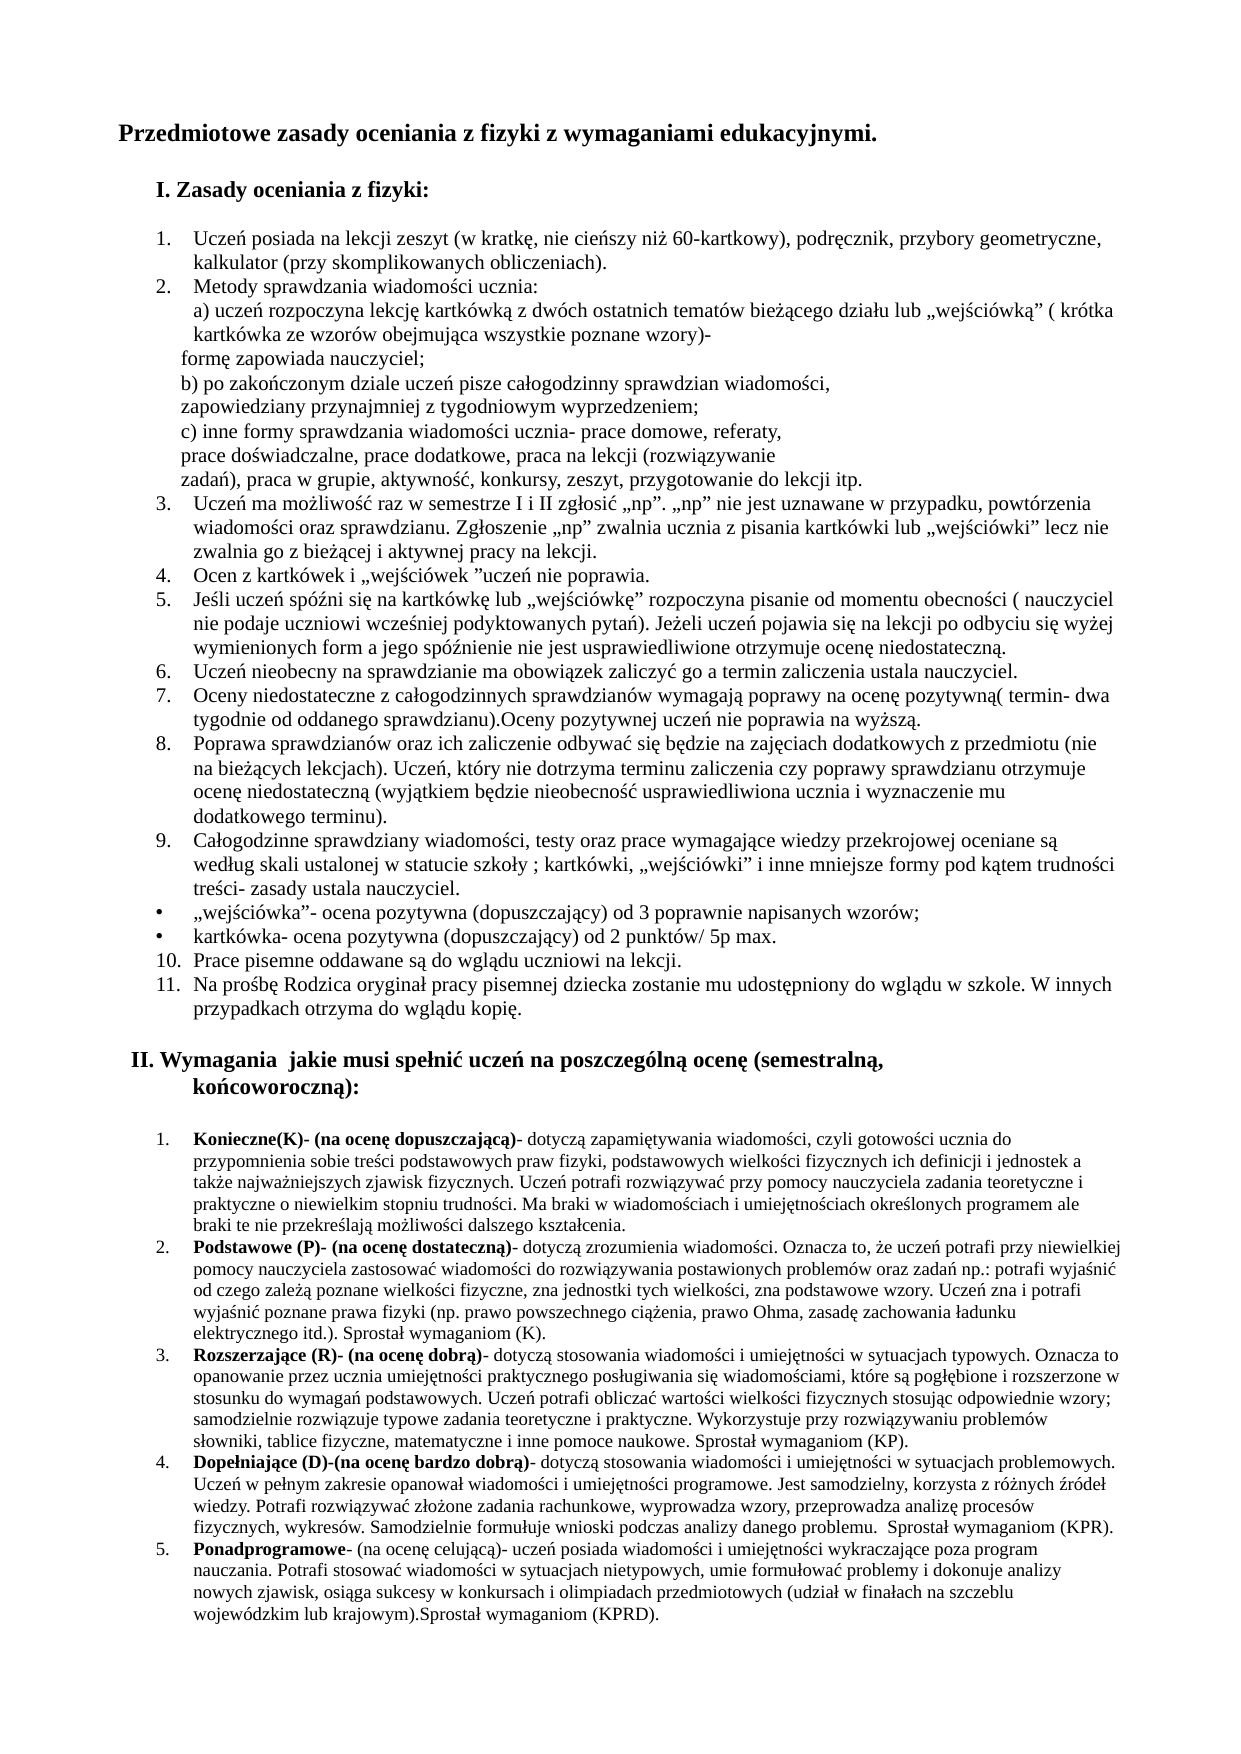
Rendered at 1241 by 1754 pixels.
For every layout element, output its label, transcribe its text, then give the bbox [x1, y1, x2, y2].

list Ocen z kartkówek i „wejściówek ”uczeń nie poprawia. [156, 563, 1122, 587]
list Prace pisemne oddawane są do wglądu uczniowi na lekcji. [156, 948, 1122, 972]
text zapowiedziany przynajmniej z tygodniowym wyprzedzeniem; [118, 394, 1122, 418]
text I. Zasady oceniania z fizyki: [156, 176, 1122, 202]
list Jeśli uczeń spóźni się na kartkówkę lub „wejściówkę” rozpoczyna pisanie od momentu obecności ( nauczyciel nie podaje uczniowi wcześniej podyktowanych pytań). Jeżeli uczeń pojawia się na lekcji po odbyciu się wyżej wymienionych form a jego spóźnienie nie jest usprawiedliwione otrzymuje ocenę niedostateczną. [156, 587, 1122, 659]
list „wejściówka”- ocena pozytywna (dopuszczający) od 3 poprawnie napisanych wzorów; [156, 900, 1122, 924]
list kartkówka- ocena pozytywna (dopuszczający) od 2 punktów/ 5p max. [156, 924, 1122, 948]
list Konieczne(K)- (na ocenę dopuszczającą)- dotyczą zapamiętywania wiadomości, czyli gotowości ucznia do przypomnienia sobie treści podstawowych praw fizyki, podstawowych wielkości fizycznych ich definicji i jednostek a także najważniejszych zjawisk fizycznych. Uczeń potrafi rozwiązywać przy pomocy nauczyciela zadania teoretyczne i praktyczne o niewielkim stopniu trudności. Ma braki w wiadomościach i umiejętnościach określonych programem ale braki te nie przekreślają możliwości dalszego kształcenia. [156, 1128, 1122, 1236]
list a) uczeń rozpoczyna lekcję kartkówką z dwóch ostatnich tematów bieżącego działu lub „wejściówką” ( krótka kartkówka ze wzorów obejmująca wszystkie poznane wzory)- [156, 298, 1122, 346]
list Poprawa sprawdzianów oraz ich zaliczenie odbywać się będzie na zajęciach dodatkowych z przedmiotu (nie na bieżących lekcjach). Uczeń, który nie dotrzyma terminu zaliczenia czy poprawy sprawdzianu otrzymuje ocenę niedostateczną (wyjątkiem będzie nieobecność usprawiedliwiona ucznia i wyznaczenie mu dodatkowego terminu). [156, 731, 1122, 828]
text końcoworoczną): [118, 1073, 1122, 1099]
list Na prośbę Rodzica oryginał pracy pisemnej dziecka zostanie mu udostępniony do wglądu w szkole. W innych przypadkach otrzyma do wglądu kopię. [156, 972, 1122, 1020]
text Przedmiotowe zasady oceniania z fizyki z wymaganiami edukacyjnymi. [118, 118, 1122, 147]
list Metody sprawdzania wiadomości ucznia: [156, 274, 1122, 298]
list Rozszerzające (R)- (na ocenę dobrą)- dotyczą stosowania wiadomości i umiejętności w sytuacjach typowych. Oznacza to opanowanie przez ucznia umiejętności praktycznego posługiwania się wiadomościami, które są pogłębione i rozszerzone w stosunku do wymagań podstawowych. Uczeń potrafi obliczać wartości wielkości fizycznych stosując odpowiednie wzory; samodzielnie rozwiązuje typowe zadania teoretyczne i praktyczne. Wykorzystuje przy rozwiązywaniu problemów słowniki, tablice fizyczne, matematyczne i inne pomoce naukowe. Sprostał wymaganiom (KP). [156, 1344, 1122, 1451]
list Uczeń nieobecny na sprawdzianie ma obowiązek zaliczyć go a termin zaliczenia ustala nauczyciel. [156, 659, 1122, 683]
text c) inne formy sprawdzania wiadomości ucznia- prace domowe, referaty, [118, 418, 1122, 443]
text prace doświadczalne, prace dodatkowe, praca na lekcji (rozwiązywanie [118, 443, 1122, 467]
list Oceny niedostateczne z całogodzinnych sprawdzianów wymagają poprawy na ocenę pozytywną( termin- dwa tygodnie od oddanego sprawdzianu).Oceny pozytywnej uczeń nie poprawia na wyższą. [156, 683, 1122, 731]
text formę zapowiada nauczyciel; [118, 346, 1122, 370]
list Całogodzinne sprawdziany wiadomości, testy oraz prace wymagające wiedzy przekrojowej oceniane są według skali ustalonej w statucie szkoły ; kartkówki, „wejściówki” i inne mniejsze formy pod kątem trudności treści- zasady ustala nauczyciel. [156, 828, 1122, 900]
list Dopełniające (D)-(na ocenę bardzo dobrą)- dotyczą stosowania wiadomości i umiejętności w sytuacjach problemowych. Uczeń w pełnym zakresie opanował wiadomości i umiejętności programowe. Jest samodzielny, korzysta z różnych źródeł wiedzy. Potrafi rozwiązywać złożone zadania rachunkowe, wyprowadza wzory, przeprowadza analizę procesów fizycznych, wykresów. Samodzielnie formułuje wnioski podczas analizy danego problemu. Sprostał wymaganiom (KPR). [156, 1451, 1122, 1538]
text II. Wymagania jakie musi spełnić uczeń na poszczególną ocenę (semestralną, [118, 1044, 1122, 1073]
text b) po zakończonym dziale uczeń pisze całogodzinny sprawdzian wiadomości, [118, 370, 1122, 394]
list Podstawowe (P)- (na ocenę dostateczną)- dotyczą zrozumienia wiadomości. Oznacza to, że uczeń potrafi przy niewielkiej pomocy nauczyciela zastosować wiadomości do rozwiązywania postawionych problemów oraz zadań np.: potrafi wyjaśnić od czego zależą poznane wielkości fizyczne, zna jednostki tych wielkości, zna podstawowe wzory. Uczeń zna i potrafi wyjaśnić poznane prawa fizyki (np. prawo powszechnego ciążenia, prawo Ohma, zasadę zachowania ładunku elektrycznego itd.). Sprostał wymaganiom (K). [156, 1236, 1122, 1344]
list Ponadprogramowe- (na ocenę celującą)- uczeń posiada wiadomości i umiejętności wykraczające poza program nauczania. Potrafi stosować wiadomości w sytuacjach nietypowych, umie formułować problemy i dokonuje analizy nowych zjawisk, osiąga sukcesy w konkursach i olimpiadach przedmiotowych (udział w finałach na szczeblu wojewódzkim lub krajowym).Sprostał wymaganiom (KPRD). [156, 1538, 1122, 1624]
text zadań), praca w grupie, aktywność, konkursy, zeszyt, przygotowanie do lekcji itp. [118, 467, 1122, 491]
list Uczeń ma możliwość raz w semestrze I i II zgłosić „np”. „np” nie jest uznawane w przypadku, powtórzenia wiadomości oraz sprawdzianu. Zgłoszenie „np” zwalnia ucznia z pisania kartkówki lub „wejściówki” lecz nie zwalnia go z bieżącej i aktywnej pracy na lekcji. [156, 491, 1122, 563]
list Uczeń posiada na lekcji zeszyt (w kratkę, nie cieńszy niż 60-kartkowy), podręcznik, przybory geometryczne, kalkulator (przy skomplikowanych obliczeniach). [156, 226, 1122, 274]
